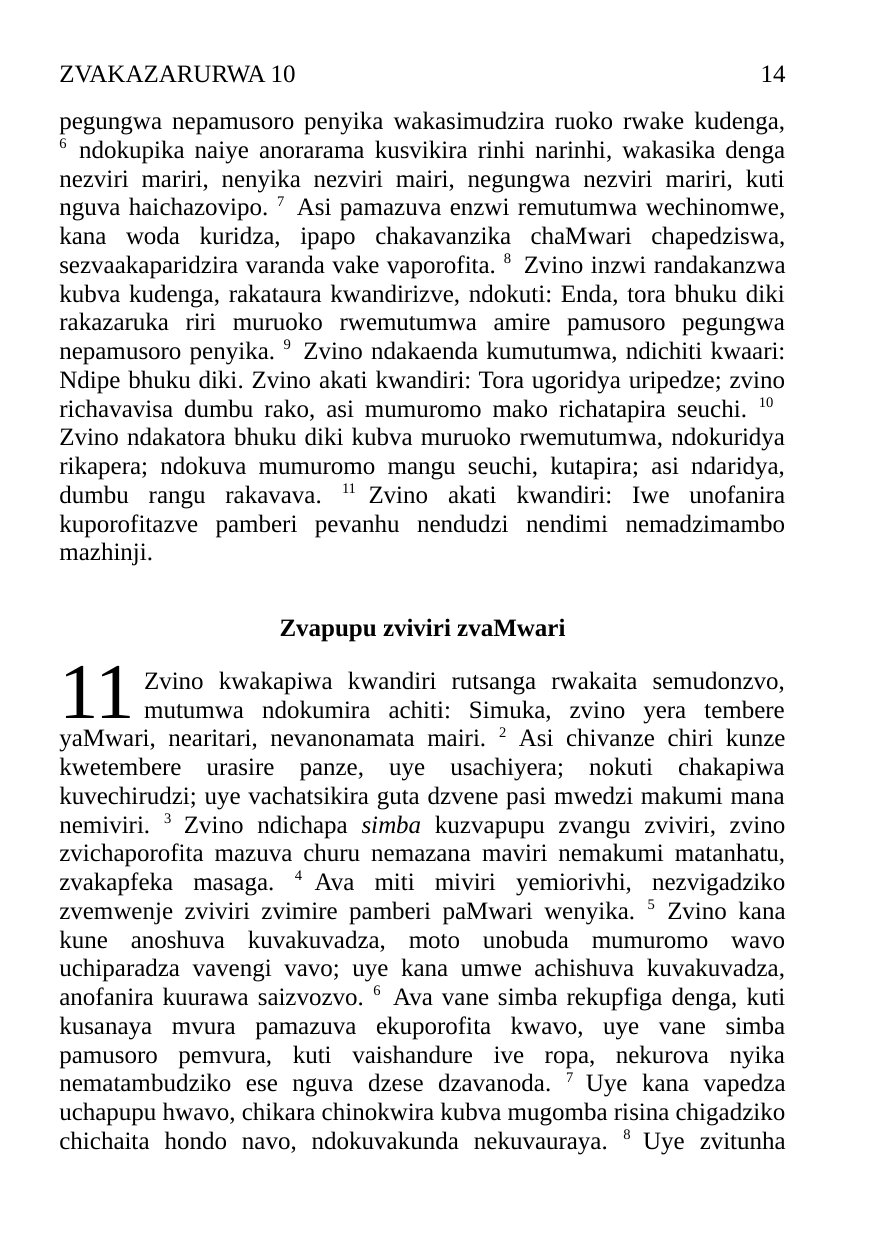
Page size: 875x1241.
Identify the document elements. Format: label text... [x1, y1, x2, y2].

text pegungwa nepamusoro penyika wakasimudzira ruoko rwake kudenga, 6 ndokupika naiye anorarama kusvikira rinhi narinhi, wakasika denga nezviri mariri, nenyika nezviri mairi, negungwa nezviri mariri, kuti nguva haichazovipo. 7 Asi pamazuva enzwi remutumwa wechinomwe, kana woda kuridza, ipapo chakavanzika chaMwari chapedziswa, sezvaakaparidzira varanda vake vaporofita. 8 Zvino inzwi randakanzwa kubva kudenga, rakataura kwandirizve, ndokuti: Enda, tora bhuku diki rakazaruka riri muruoko rwemutumwa amire pamusoro pegungwa nepamusoro penyika. 9 Zvino ndakaenda kumutumwa, ndichiti kwaari: Ndipe bhuku diki. Zvino akati kwandiri: Tora ugoridya uripedze; zvino richavavisa dumbu rako, asi mumuromo mako richatapira seuchi. 10 Zvino ndakatora bhuku diki kubva muruoko rwemutumwa, ndokuridya rikapera; ndokuva mumuromo mangu seuchi, kutapira; asi ndaridya, dumbu rangu rakavava. 11 Zvino akati kwandiri: Iwe unofanira kuporofitazve pamberi pevanhu nendudzi nendimi nemadzimambo mazhinji. [59, 106, 786, 566]
text Zvapupu zviviri zvaMwari [59, 613, 786, 642]
text 11Zvino kwakapiwa kwandiri rutsanga rwakaita semudonzvo, mutumwa ndokumira achiti: Simuka, zvino yera tembere yaMwari, nearitari, nevanonamata mairi. 2 Asi chivanze chiri kunze kwetembere urasire panze, uye usachiyera; nokuti chakapiwa kuvechirudzi; uye vachatsikira guta dzvene pasi mwedzi makumi mana nemiviri. 3 Zvino ndichapa simba kuzvapupu zvangu zviviri, zvino zvichaporofita mazuva churu nemazana maviri nemakumi matanhatu, zvakapfeka masaga. 4 Ava miti miviri yemiorivhi, nezvigadziko zvemwenje zviviri zvimire pamberi paMwari wenyika. 5 Zvino kana kune anoshuva kuvakuvadza, moto unobuda mumuromo wavo uchiparadza vavengi vavo; uye kana umwe achishuva kuvakuvadza, anofanira kuurawa saizvozvo. 6 Ava vane simba rekupfiga denga, kuti kusanaya mvura pamazuva ekuporofita kwavo, uye vane simba pamusoro pemvura, kuti vaishandure ive ropa, nekurova nyika nematambudziko ese nguva dzese dzavanoda. 7 Uye kana vapedza uchapupu hwavo, chikara chinokwira kubva mugomba risina chigadziko chichaita hondo navo, ndokuvakunda nekuvauraya. 8 Uye zvitunha [59, 666, 786, 1155]
